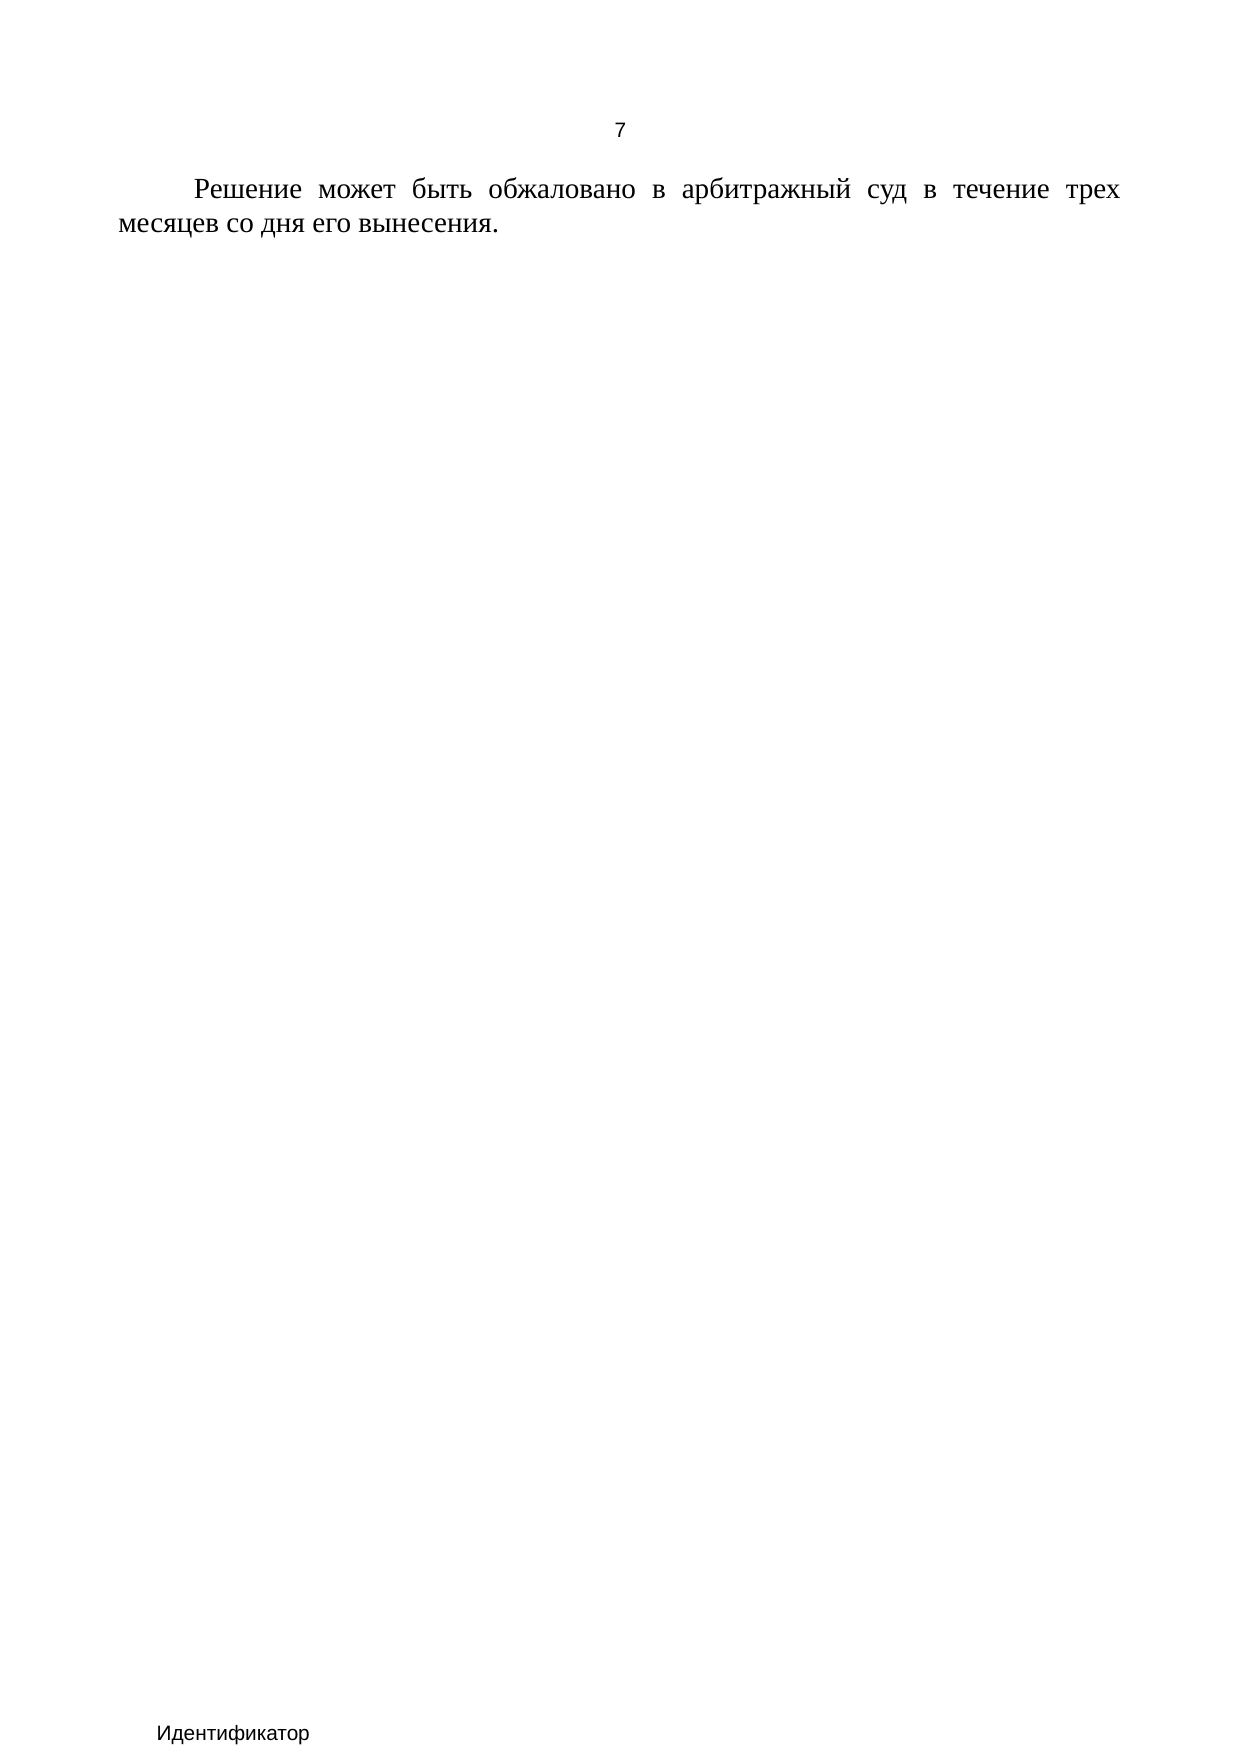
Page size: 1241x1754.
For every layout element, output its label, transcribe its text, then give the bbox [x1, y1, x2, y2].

text Решение может быть обжаловано в арбитражный суд в течение трех месяцев со дня его вынесения. [118, 172, 1122, 239]
